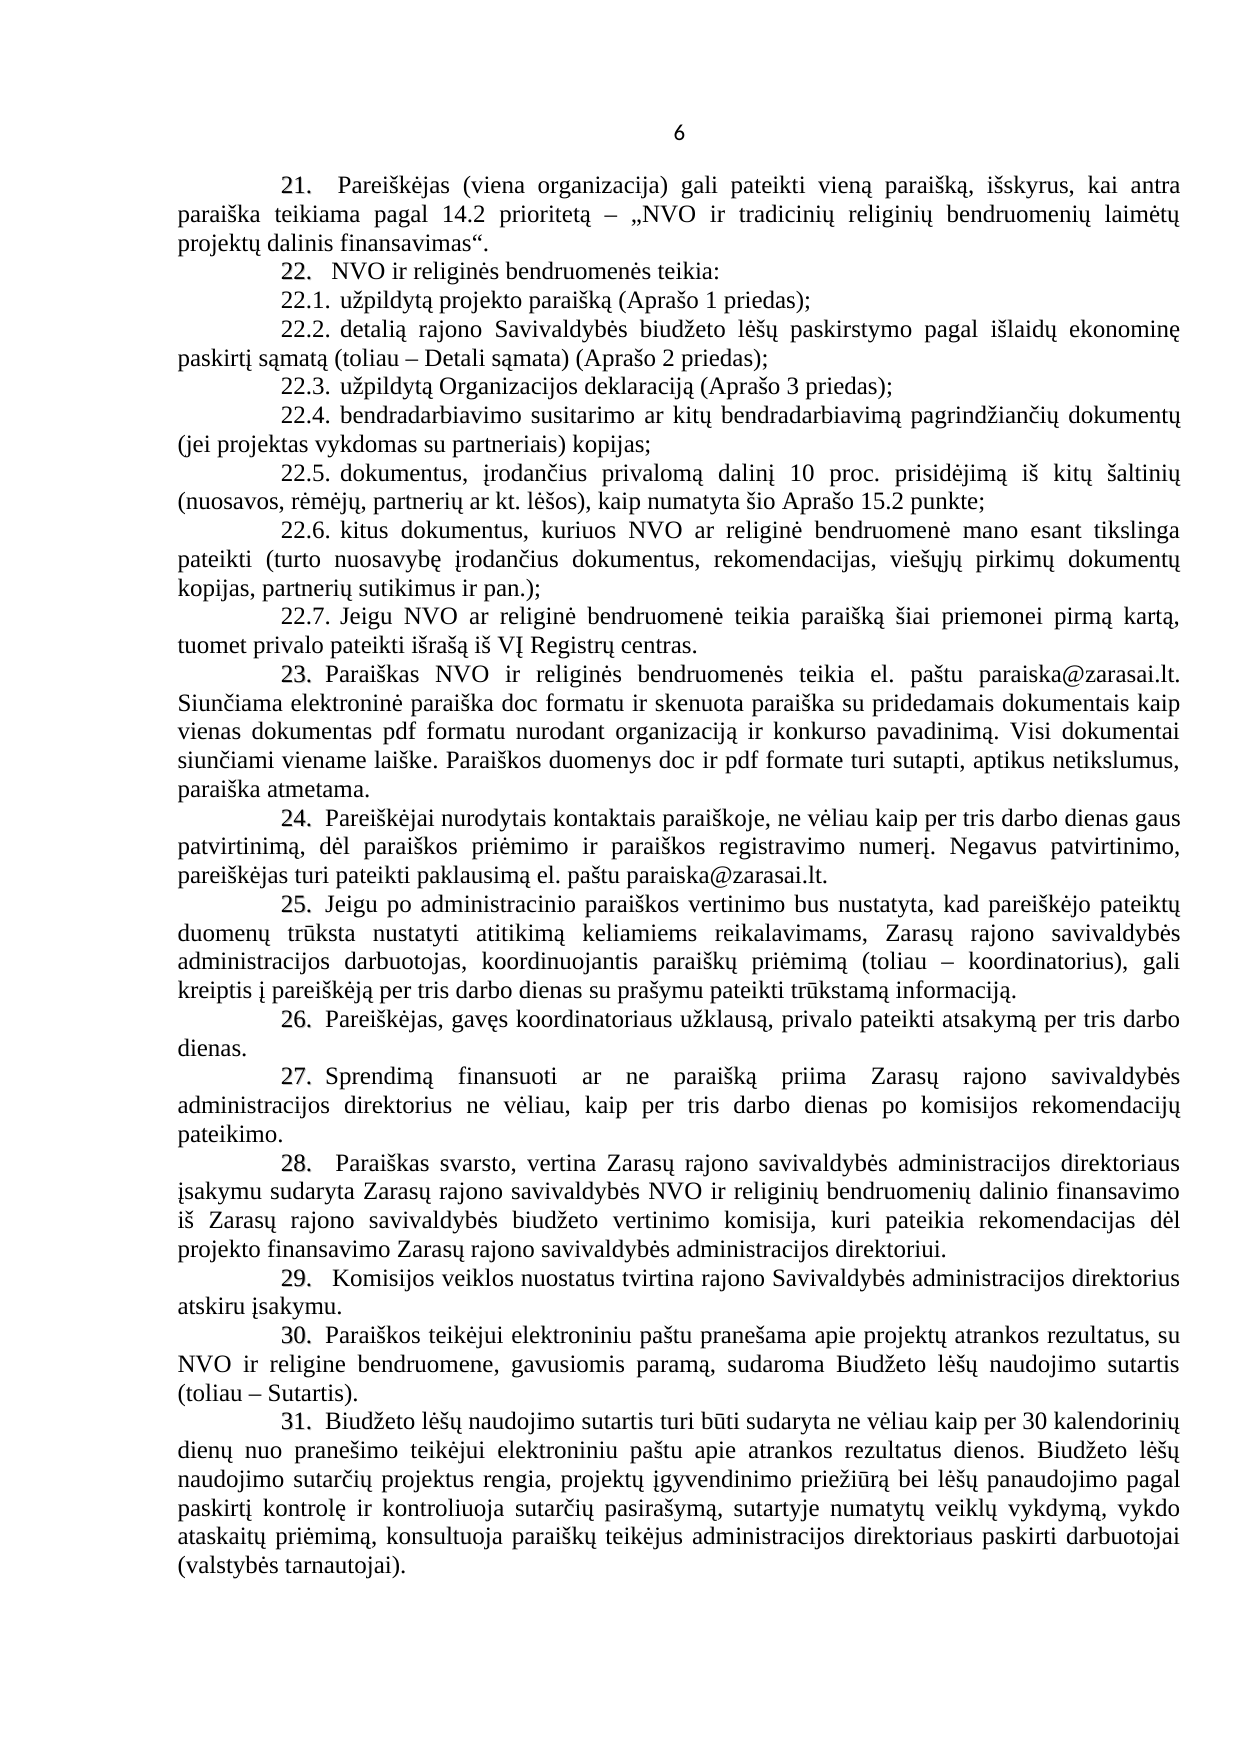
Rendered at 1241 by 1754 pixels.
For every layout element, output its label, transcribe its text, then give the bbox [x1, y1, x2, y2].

text 28. Paraiškas svarsto, vertina Zarasų rajono savivaldybės administracijos direktoriaus įsakymu sudaryta Zarasų rajono savivaldybės NVO ir religinių bendruomenių dalinio finansavimo iš Zarasų rajono savivaldybės biudžeto vertinimo komisija, kuri pateikia rekomendacijas dėl projekto finansavimo Zarasų rajono savivaldybės administracijos direktoriui. [177, 1148, 1181, 1263]
text 25. Jeigu po administracinio paraiškos vertinimo bus nustatyta, kad pareiškėjo pateiktų duomenų trūksta nustatyti atitikimą keliamiems reikalavimams, Zarasų rajono savivaldybės administracijos darbuotojas, koordinuojantis paraiškų priėmimą (toliau – koordinatorius), gali kreiptis į pareiškėją per tris darbo dienas su prašymu pateikti trūkstamą informaciją. [177, 889, 1181, 1004]
text 30. Paraiškos teikėjui elektroniniu paštu pranešama apie projektų atrankos rezultatus, su NVO ir religine bendruomene, gavusiomis paramą, sudaroma Biudžeto lėšų naudojimo sutartis (toliau – Sutartis). [177, 1320, 1181, 1406]
text 24. Pareiškėjai nurodytais kontaktais paraiškoje, ne vėliau kaip per tris darbo dienas gaus patvirtinimą, dėl paraiškos priėmimo ir paraiškos registravimo numerį. Negavus patvirtinimo, pareiškėjas turi pateikti paklausimą el. paštu paraiska@zarasai.lt. [177, 803, 1181, 889]
text 22.2. detalią rajono Savivaldybės biudžeto lėšų paskirstymo pagal išlaidų ekonominę paskirtį sąmatą (toliau – Detali sąmata) (Aprašo 2 priedas); [177, 314, 1181, 371]
text 26. Pareiškėjas, gavęs koordinatoriaus užklausą, privalo pateikti atsakymą per tris darbo dienas. [177, 1004, 1181, 1061]
text 22.3. užpildytą Organizacijos deklaraciją (Aprašo 3 priedas); [177, 371, 1181, 400]
text 22.4. bendradarbiavimo susitarimo ar kitų bendradarbiavimą pagrindžiančių dokumentų (jei projektas vykdomas su partneriais) kopijas; [177, 400, 1181, 458]
text 22.1. užpildytą projekto paraišką (Aprašo 1 priedas); [177, 285, 1181, 314]
text 21. Pareiškėjas (viena organizacija) gali pateikti vieną paraišką, išskyrus, kai antra paraiška teikiama pagal 14.2 prioritetą – „NVO ir tradicinių religinių bendruomenių laimėtų projektų dalinis finansavimas“. [177, 170, 1181, 256]
text 22.7. Jeigu NVO ar religinė bendruomenė teikia paraišką šiai priemonei pirmą kartą, tuomet privalo pateikti išrašą iš VĮ Registrų centras. [177, 601, 1181, 659]
text 23. Paraiškas NVO ir religinės bendruomenės teikia el. paštu paraiska@zarasai.lt. Siunčiama elektroninė paraiška doc formatu ir skenuota paraiška su pridedamais dokumentais kaip vienas dokumentas pdf formatu nurodant organizaciją ir konkurso pavadinimą. Visi dokumentai siunčiami viename laiške. Paraiškos duomenys doc ir pdf formate turi sutapti, aptikus netikslumus, paraiška atmetama. [177, 659, 1181, 803]
text 29. Komisijos veiklos nuostatus tvirtina rajono Savivaldybės administracijos direktorius atskiru įsakymu. [177, 1263, 1181, 1320]
text 22.6. kitus dokumentus, kuriuos NVO ar religinė bendruomenė mano esant tikslinga pateikti (turto nuosavybę įrodančius dokumentus, rekomendacijas, viešųjų pirkimų dokumentų kopijas, partnerių sutikimus ir pan.); [177, 515, 1181, 601]
text 22. NVO ir religinės bendruomenės teikia: [177, 256, 1181, 285]
text 27. Sprendimą finansuoti ar ne paraišką priima Zarasų rajono savivaldybės administracijos direktorius ne vėliau, kaip per tris darbo dienas po komisijos rekomendacijų pateikimo. [177, 1061, 1181, 1148]
text 22.5. dokumentus, įrodančius privalomą dalinį 10 proc. prisidėjimą iš kitų šaltinių (nuosavos, rėmėjų, partnerių ar kt. lėšos), kaip numatyta šio Aprašo 15.2 punkte; [177, 458, 1181, 515]
text 31. Biudžeto lėšų naudojimo sutartis turi būti sudaryta ne vėliau kaip per 30 kalendorinių dienų nuo pranešimo teikėjui elektroniniu paštu apie atrankos rezultatus dienos. Biudžeto lėšų naudojimo sutarčių projektus rengia, projektų įgyvendinimo priežiūrą bei lėšų panaudojimo pagal paskirtį kontrolę ir kontroliuoja sutarčių pasirašymą, sutartyje numatytų veiklų vykdymą, vykdo ataskaitų priėmimą, konsultuoja paraiškų teikėjus administracijos direktoriaus paskirti darbuotojai (valstybės tarnautojai). [177, 1406, 1181, 1579]
